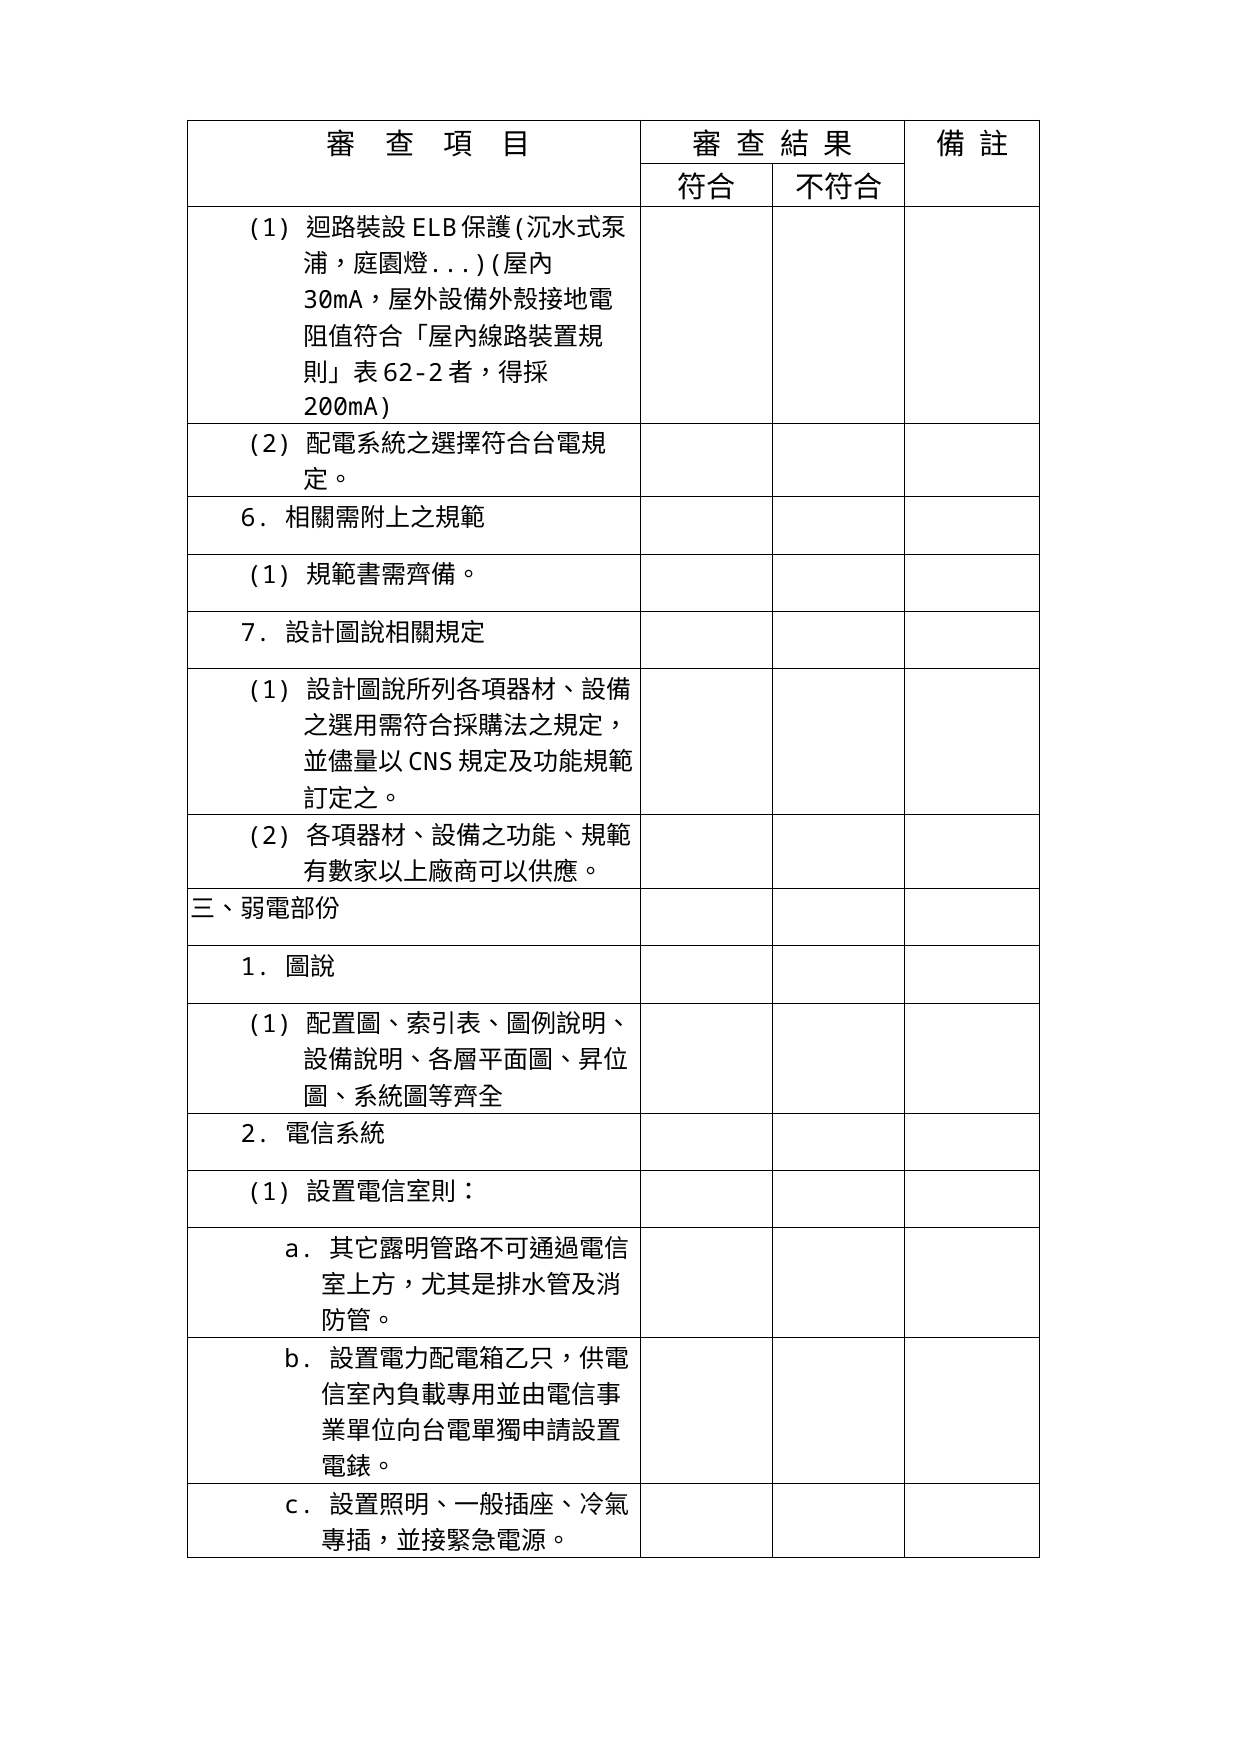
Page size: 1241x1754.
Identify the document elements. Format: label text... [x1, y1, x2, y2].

table_cell (1) 配置圖、索引表、圖例說明、設備說明、各層平面圖、昇位圖、系統圖等齊全 [188, 1004, 640, 1112]
table_cell (1) 設計圖說所列各項器材、設備之選用需符合採購法之規定，並儘量以CNS規定及功能規範訂定之。 [188, 669, 640, 814]
table_cell [641, 1004, 772, 1112]
table_cell [773, 1114, 904, 1170]
table_cell 符合 [641, 164, 772, 206]
table_cell [773, 889, 904, 945]
table_cell [773, 946, 904, 1003]
table_cell [641, 1228, 772, 1337]
table_cell [905, 1171, 1039, 1227]
table_cell [905, 555, 1039, 611]
table_header 審 查 結 果 [641, 121, 904, 163]
table_cell [905, 1338, 1039, 1483]
table_header 審 查 項 目 [188, 121, 640, 206]
table_cell [641, 424, 772, 496]
table_cell [773, 1338, 904, 1483]
table_cell [905, 1228, 1039, 1337]
table_cell 6. 相關需附上之規範 [188, 497, 640, 553]
table_cell [905, 889, 1039, 945]
table_cell [773, 1484, 904, 1557]
table_cell [773, 207, 904, 423]
table_cell a. 其它露明管路不可通過電信室上方，尤其是排水管及消防管。 [188, 1228, 640, 1337]
table_cell [641, 612, 772, 668]
table_cell [773, 1004, 904, 1112]
table_cell [905, 424, 1039, 496]
table_cell 1. 圖說 [188, 946, 640, 1003]
table_cell (1) 迴路裝設ELB保護(沉水式泵浦，庭園燈...)(屋內30mA，屋外設備外殼接地電阻值符合「屋內線路裝置規則」表62-2者，得採200mA) [188, 207, 640, 423]
table_cell (1) 設置電信室則： [188, 1171, 640, 1227]
table_cell [905, 207, 1039, 423]
table_cell [905, 1484, 1039, 1557]
table_cell [773, 669, 904, 814]
table_cell [641, 1484, 772, 1557]
table_cell [905, 497, 1039, 553]
table_cell 7. 設計圖說相關規定 [188, 612, 640, 668]
table_cell (1) 規範書需齊備。 [188, 555, 640, 611]
table_cell [773, 612, 904, 668]
table_cell 不符合 [773, 164, 904, 206]
table_cell [905, 1004, 1039, 1112]
table_cell (2) 配電系統之選擇符合台電規定。 [188, 424, 640, 496]
table_cell [641, 1114, 772, 1170]
table_cell [905, 815, 1039, 888]
table_cell [641, 497, 772, 553]
table_cell (2) 各項器材、設備之功能、規範有數家以上廠商可以供應。 [188, 815, 640, 888]
table_cell [641, 946, 772, 1003]
table_cell [905, 669, 1039, 814]
table_cell [641, 555, 772, 611]
table_cell 2. 電信系統 [188, 1114, 640, 1170]
table_cell [773, 815, 904, 888]
table_cell [641, 815, 772, 888]
table_header 備 註 [905, 121, 1039, 206]
table_cell [773, 555, 904, 611]
table_cell [641, 1338, 772, 1483]
table_cell [641, 669, 772, 814]
table_cell [905, 946, 1039, 1003]
table_cell [905, 612, 1039, 668]
table_cell c. 設置照明、一般插座、冷氣專插，並接緊急電源。 [188, 1484, 640, 1557]
table_cell [641, 889, 772, 945]
table_cell [773, 424, 904, 496]
table_cell [773, 1171, 904, 1227]
table_cell [641, 1171, 772, 1227]
table_cell [773, 1228, 904, 1337]
table_cell 三、弱電部份 [188, 889, 640, 945]
table_cell [773, 497, 904, 553]
table_cell b. 設置電力配電箱乙只，供電信室內負載專用並由電信事業單位向台電單獨申請設置電錶。 [188, 1338, 640, 1483]
table_cell [905, 1114, 1039, 1170]
table_cell [641, 207, 772, 423]
